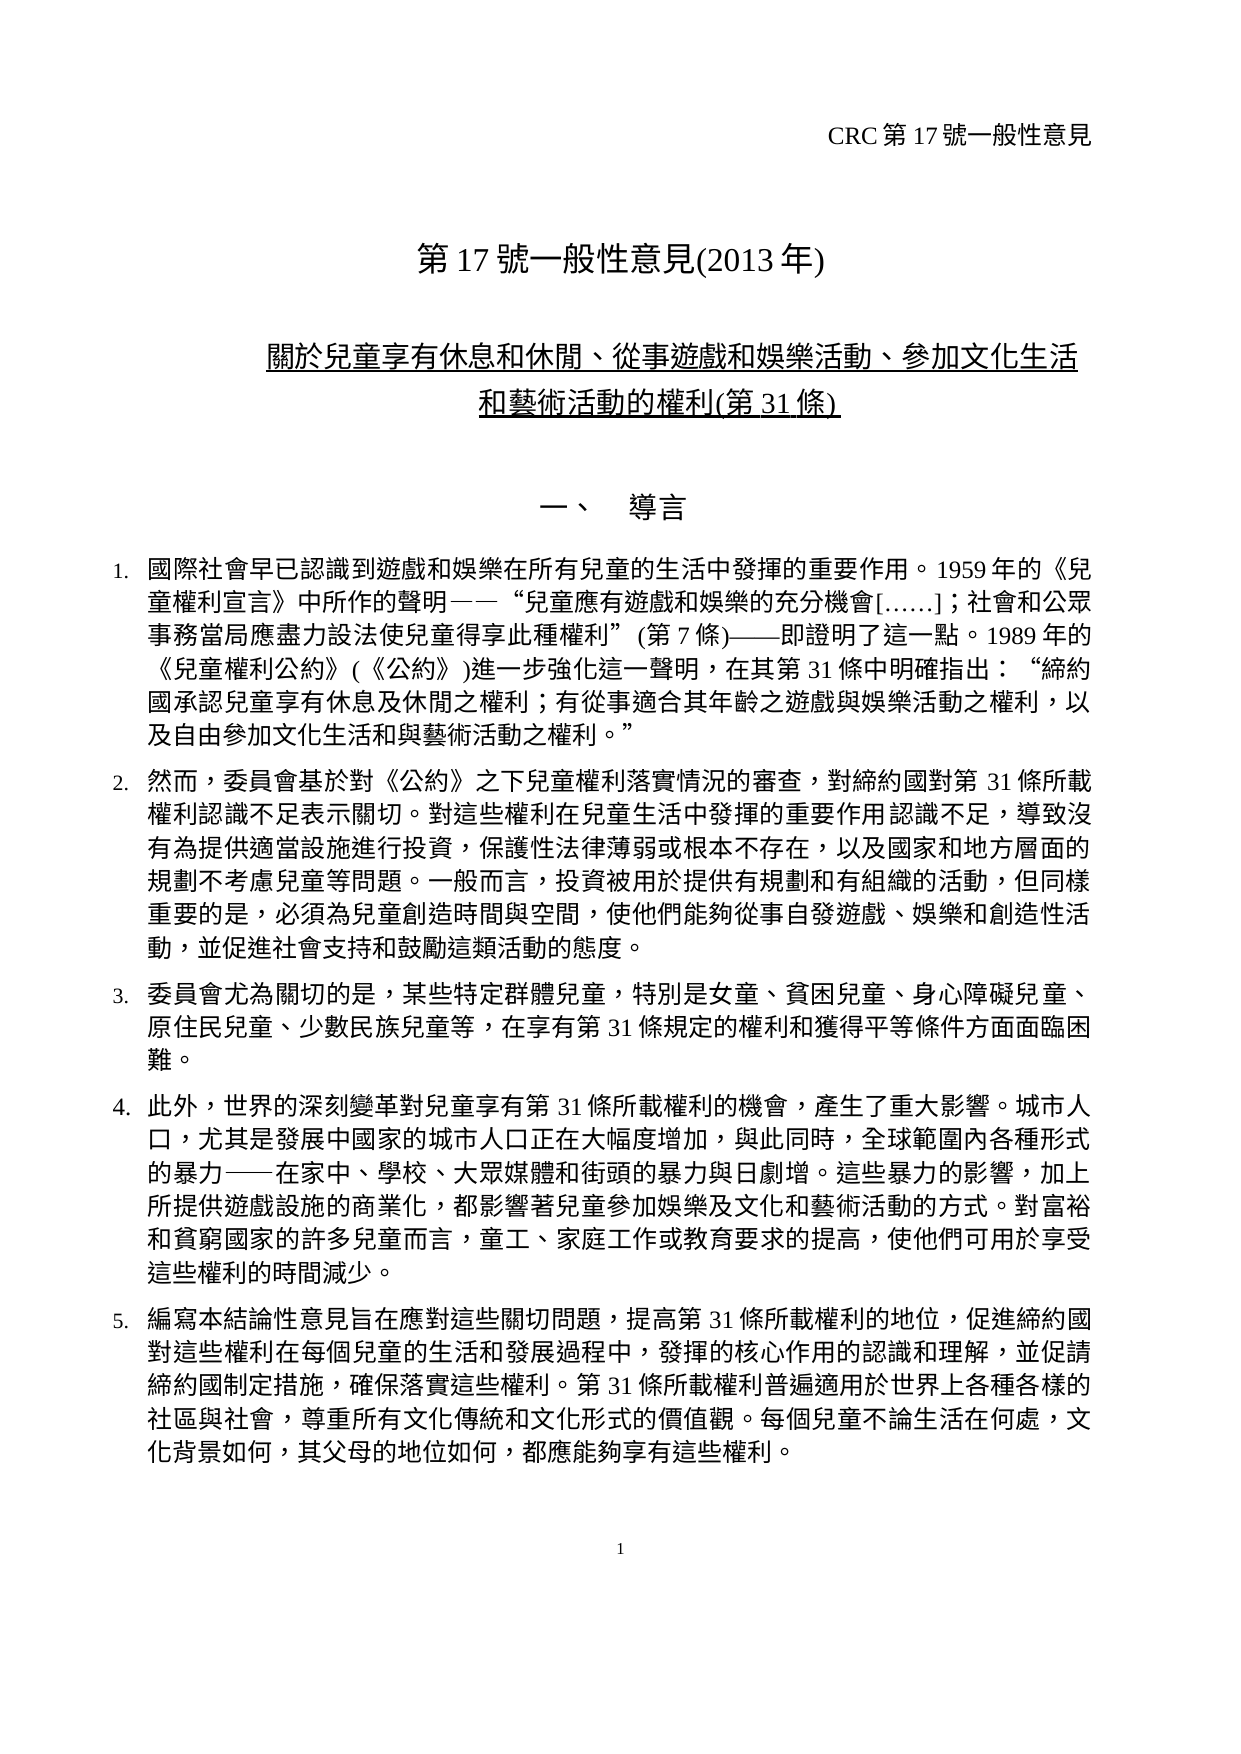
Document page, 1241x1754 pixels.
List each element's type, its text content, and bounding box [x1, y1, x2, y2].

list 委員會尤為關切的是，某些特定群體兒童，特別是女童、貧困兒童、身心障礙兒童、原住民兒童、少數民族兒童等，在享有第31條規定的權利和獲得平等條件方面面臨困難。 [112, 976, 1093, 1076]
list 國際社會早已認識到遊戲和娛樂在所有兒童的生活中發揮的重要作用。1959年的《兒童權利宣言》中所作的聲明――“兒童應有遊戲和娛樂的充分機會[……]；社會和公眾事務當局應盡力設法使兒童得享此種權利”(第7條)――即證明了這一點。1989年的《兒童權利公約》(《公約》)進一步強化這一聲明，在其第31條中明確指出：“締約國承認兒童享有休息及休閒之權利；有從事適合其年齡之遊戲與娛樂活動之權利，以及自由參加文化生活和與藝術活動之權利。” [112, 551, 1093, 751]
text 關於兒童享有休息和休閒、從事遊戲和娛樂活動、參加文化生活和藝術活動的權利(第31條) [222, 331, 1093, 422]
list 編寫本結論性意見旨在應對這些關切問題，提高第31條所載權利的地位，促進締約國對這些權利在每個兒童的生活和發展過程中，發揮的核心作用的認識和理解，並促請締約國制定措施，確保落實這些權利。第31條所載權利普遍適用於世界上各種各樣的社區與社會，尊重所有文化傳統和文化形式的價值觀。每個兒童不論生活在何處，文化背景如何，其父母的地位如何，都應能夠享有這些權利。 [112, 1301, 1093, 1468]
text 一、 導言 [148, 485, 1078, 526]
list 然而，委員會基於對《公約》之下兒童權利落實情況的審查，對締約國對第31條所載權利認識不足表示關切。對這些權利在兒童生活中發揮的重要作用認識不足，導致沒有為提供適當設施進行投資，保護性法律薄弱或根本不存在，以及國家和地方層面的規劃不考慮兒童等問題。一般而言，投資被用於提供有規劃和有組織的活動，但同樣重要的是，必須為兒童創造時間與空間，使他們能夠從事自發遊戲、娛樂和創造性活動，並促進社會支持和鼓勵這類活動的態度。 [112, 764, 1093, 964]
list 此外，世界的深刻變革對兒童享有第31條所載權利的機會，產生了重大影響。城市人口，尤其是發展中國家的城市人口正在大幅度增加，與此同時，全球範圍內各種形式的暴力――在家中、學校、大眾媒體和街頭的暴力與日劇增。這些暴力的影響，加上所提供遊戲設施的商業化，都影響著兒童參加娛樂及文化和藝術活動的方式。對富裕和貧窮國家的許多兒童而言，童工、家庭工作或教育要求的提高，使他們可用於享受這些權利的時間減少。 [112, 1089, 1093, 1289]
text 第17號一般性意見(2013年) [148, 235, 1093, 281]
